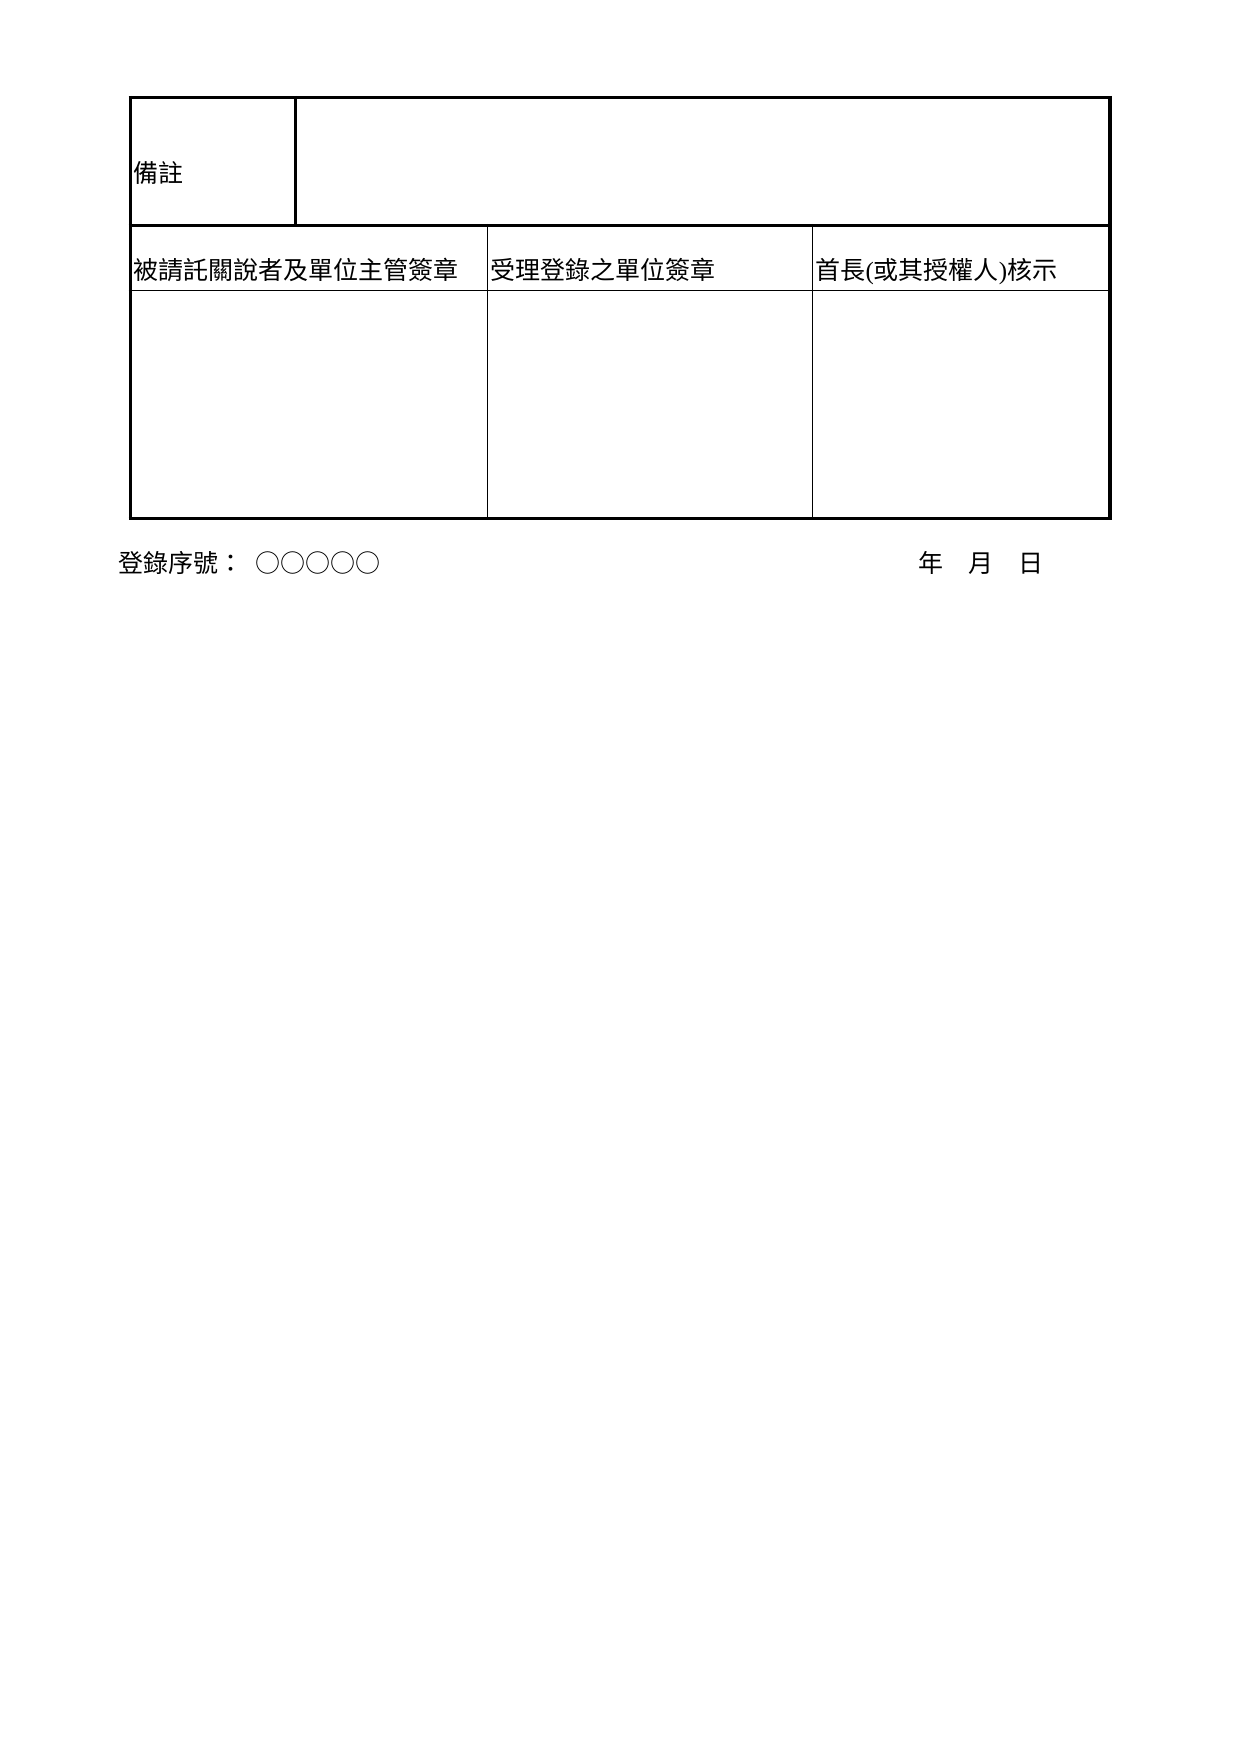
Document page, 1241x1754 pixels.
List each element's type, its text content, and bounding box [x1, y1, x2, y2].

table_cell [132, 291, 246, 517]
table_cell 受理登錄之單位簽章 [488, 227, 812, 289]
table_cell [813, 291, 1108, 517]
table_cell [246, 291, 487, 517]
text 登錄序號： ○○○○○ 年 月 日 [118, 520, 1047, 582]
table_cell [297, 99, 1108, 224]
table_cell [488, 291, 812, 517]
table_cell 被請託關說者及單位主管簽章 [132, 227, 487, 289]
table_cell 首長(或其授權人)核示 [813, 227, 1108, 289]
table_cell 備註 [132, 99, 294, 224]
